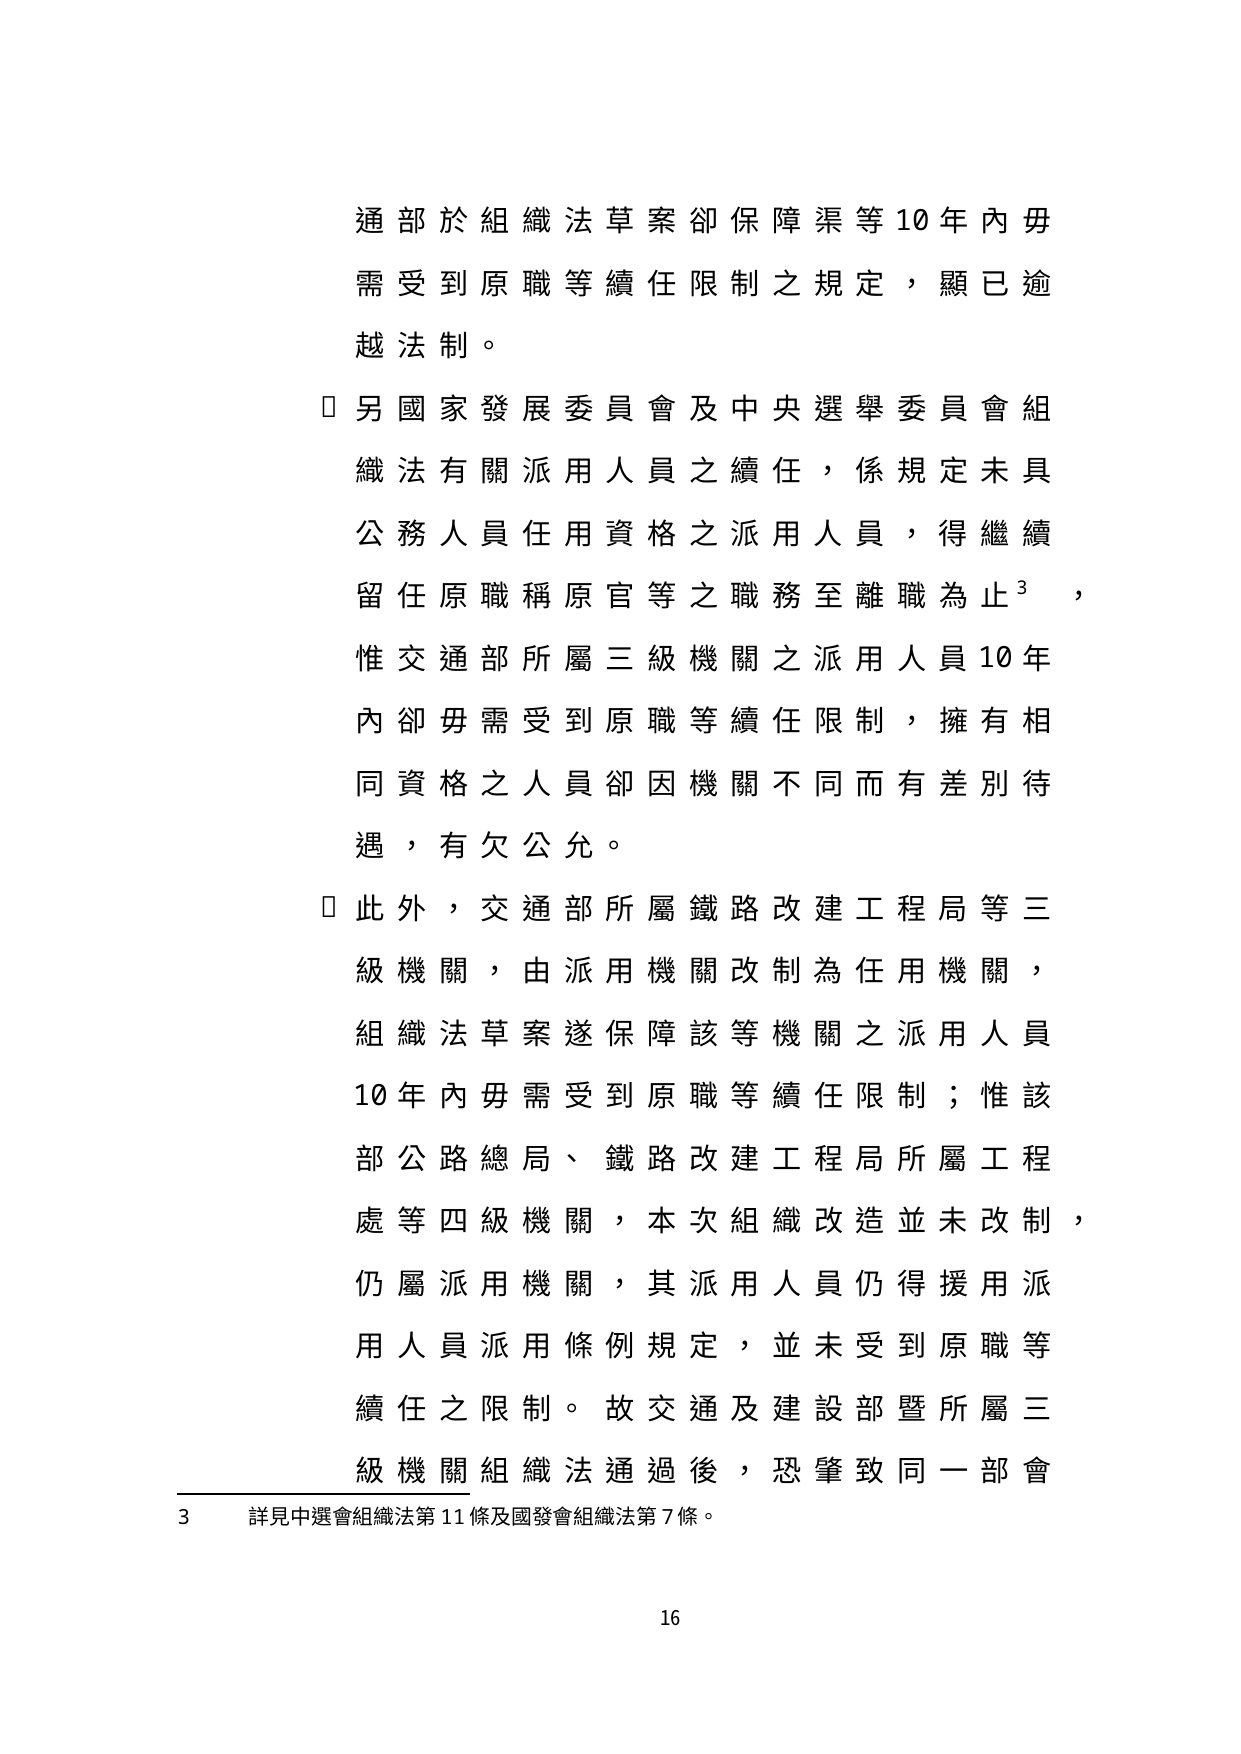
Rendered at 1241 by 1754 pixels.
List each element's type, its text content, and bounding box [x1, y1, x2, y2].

text 派用人員之進用，係以臨時機關或有期限之臨時專任職務為限，且派用人員派用條例明文規範，遇機關改制或合併，派用人員得續任原職等至期限屆滿為止。鑒於交通部所屬高鐵局等機關，原均屬臨時機關，派用人員本就需視專案任務結束與否，而決定是否續任，如遇機關改制或合併，則依法續任原職等；惟交通部於組織法草案卻保障渠等10年內毋需受到原職等續任限制之規定，顯已逾越法制。 [301, 177, 1058, 365]
text 此外，交通部所屬鐵路改建工程局等三級機關，由派用機關改制為任用機關，組織法草案遂保障該等機關之派用人員10年內毋需受到原職等續任限制；惟該部公路總局、鐵路改建工程局所屬工程處等四級機關，本次組織改造並未改制，仍屬派用機關，其派用人員仍得援用派用人員派用條例規定，並未受到原職等續任之限制。故交通及建設部暨所屬三級機關組織法通過後，恐肇致同一部會之派用人員，如於三級機關任職者，10年內得照原規定升遷，10年後以原職續任，而於四級機關任職者，則可照原規定升遷，並無期限限制之差別待遇，為免造成派用人員發生異常流動而影響業務推行，允應預先擬訂因應對策。 [301, 865, 1058, 1490]
text 詳見中選會組織法第11條及國發會組織法第7條。 [177, 1494, 1063, 1532]
text 另國家發展委員會及中央選舉委員會組織法有關派用人員之續任，係規定未具公務人員任用資格之派用人員，得繼續留任原職稱原官等之職務至離職為止，惟交通部所屬三級機關之派用人員10年內卻毋需受到原職等續任限制，擁有相同資格之人員卻因機關不同而有差別待遇，有欠公允。 [301, 365, 1058, 865]
